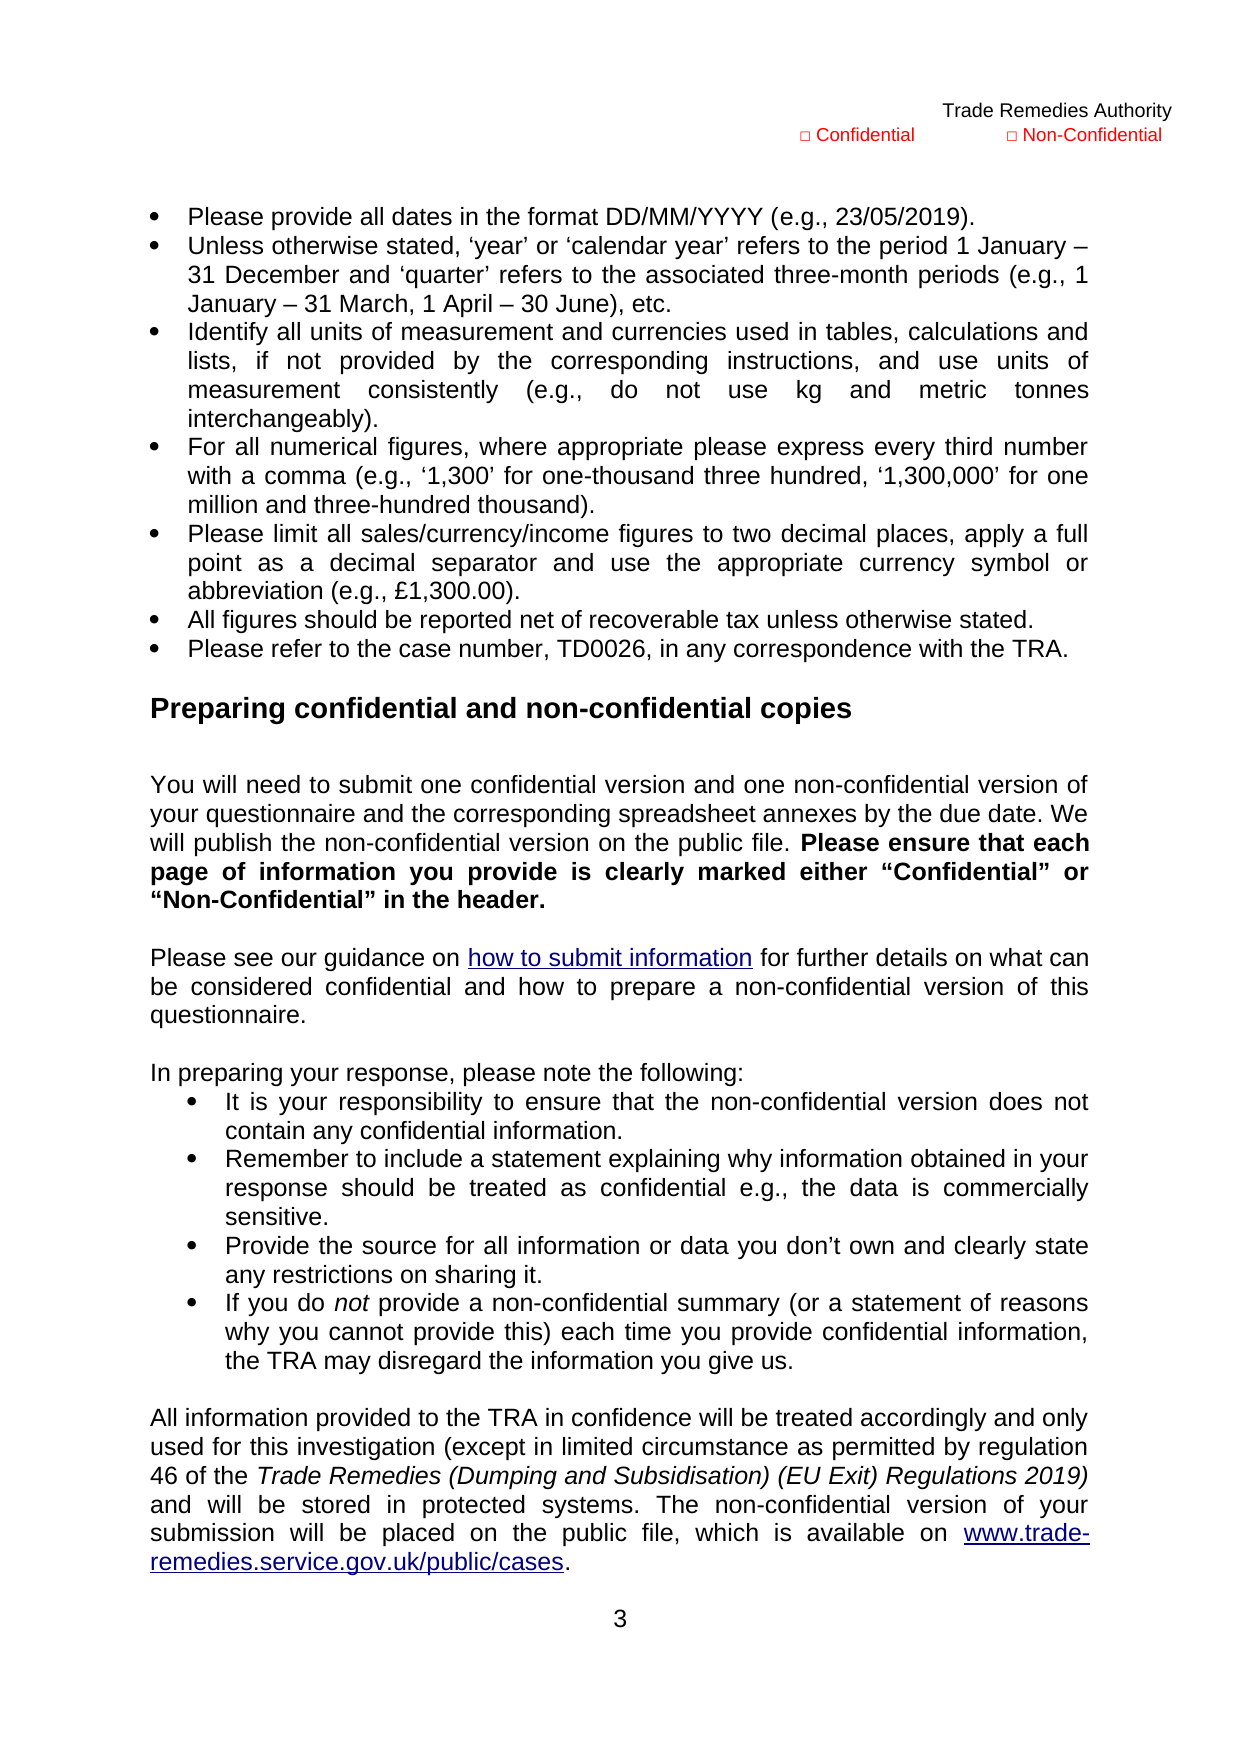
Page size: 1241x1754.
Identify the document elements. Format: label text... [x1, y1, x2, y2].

list Please refer to the case number, TD0026, in any correspondence with the TRA. [150, 634, 1090, 663]
list Unless otherwise stated, ‘year’ or ‘calendar year’ refers to the period 1 January – 31 December and ‘quarter’ refers to the associated three-month periods (e.g., 1 January – 31 March, 1 April – 30 June), etc. [150, 231, 1090, 317]
list Please limit all sales/currency/income figures to two decimal places, apply a full point as a decimal separator and use the appropriate currency symbol or abbreviation (e.g., £1,300.00). [150, 519, 1090, 605]
list If you do not provide a non-confidential summary (or a statement of reasons why you cannot provide this) each time you provide confidential information, the TRA may disregard the information you give us. [187, 1288, 1090, 1375]
list Provide the source for all information or data you don’t own and clearly state any restrictions on sharing it. [187, 1231, 1090, 1288]
list Remember to include a statement explaining why information obtained in your response should be treated as confidential e.g., the data is commercially sensitive. [187, 1144, 1090, 1231]
text In preparing your response, please note the following: [150, 1058, 1090, 1087]
list Identify all units of measurement and currencies used in tables, calculations and lists, if not provided by the corresponding instructions, and use units of measurement consistently (e.g., do not use kg and metric tonnes interchangeably). [150, 317, 1090, 432]
list All figures should be reported net of recoverable tax unless otherwise stated. [150, 605, 1090, 634]
list For all numerical figures, where appropriate please express every third number with a comma (e.g., ‘1,300’ for one-thousand three hundred, ‘1,300,000’ for one million and three-hundred thousand). [150, 432, 1090, 519]
subtitle Preparing confidential and non-confidential copies [150, 692, 1090, 725]
list It is your responsibility to ensure that the non-confidential version does not contain any confidential information. [187, 1087, 1090, 1144]
list Please provide all dates in the format DD/MM/YYYY (e.g., 23/05/2019). [150, 202, 1090, 231]
text You will need to submit one confidential version and one non-confidential version of your questionnaire and the corresponding spreadsheet annexes by the due date. We will publish the non-confidential version on the public file. Please ensure that each page of information you provide is clearly marked either “Confidential” or “Non-Confidential” in the header. [150, 771, 1090, 914]
text All information provided to the TRA in confidence will be treated accordingly and only used for this investigation (except in limited circumstance as permitted by regulation 46 of the Trade Remedies (Dumping and Subsidisation) (EU Exit) Regulations 2019) and will be stored in protected systems. The non-confidential version of your submission will be placed on the public file, which is available on www.trade-remedies.service.gov.uk/public/cases. [150, 1403, 1090, 1576]
text Please see our guidance on how to submit information for further details on what can be considered confidential and how to prepare a non-confidential version of this questionnaire. [150, 943, 1090, 1029]
